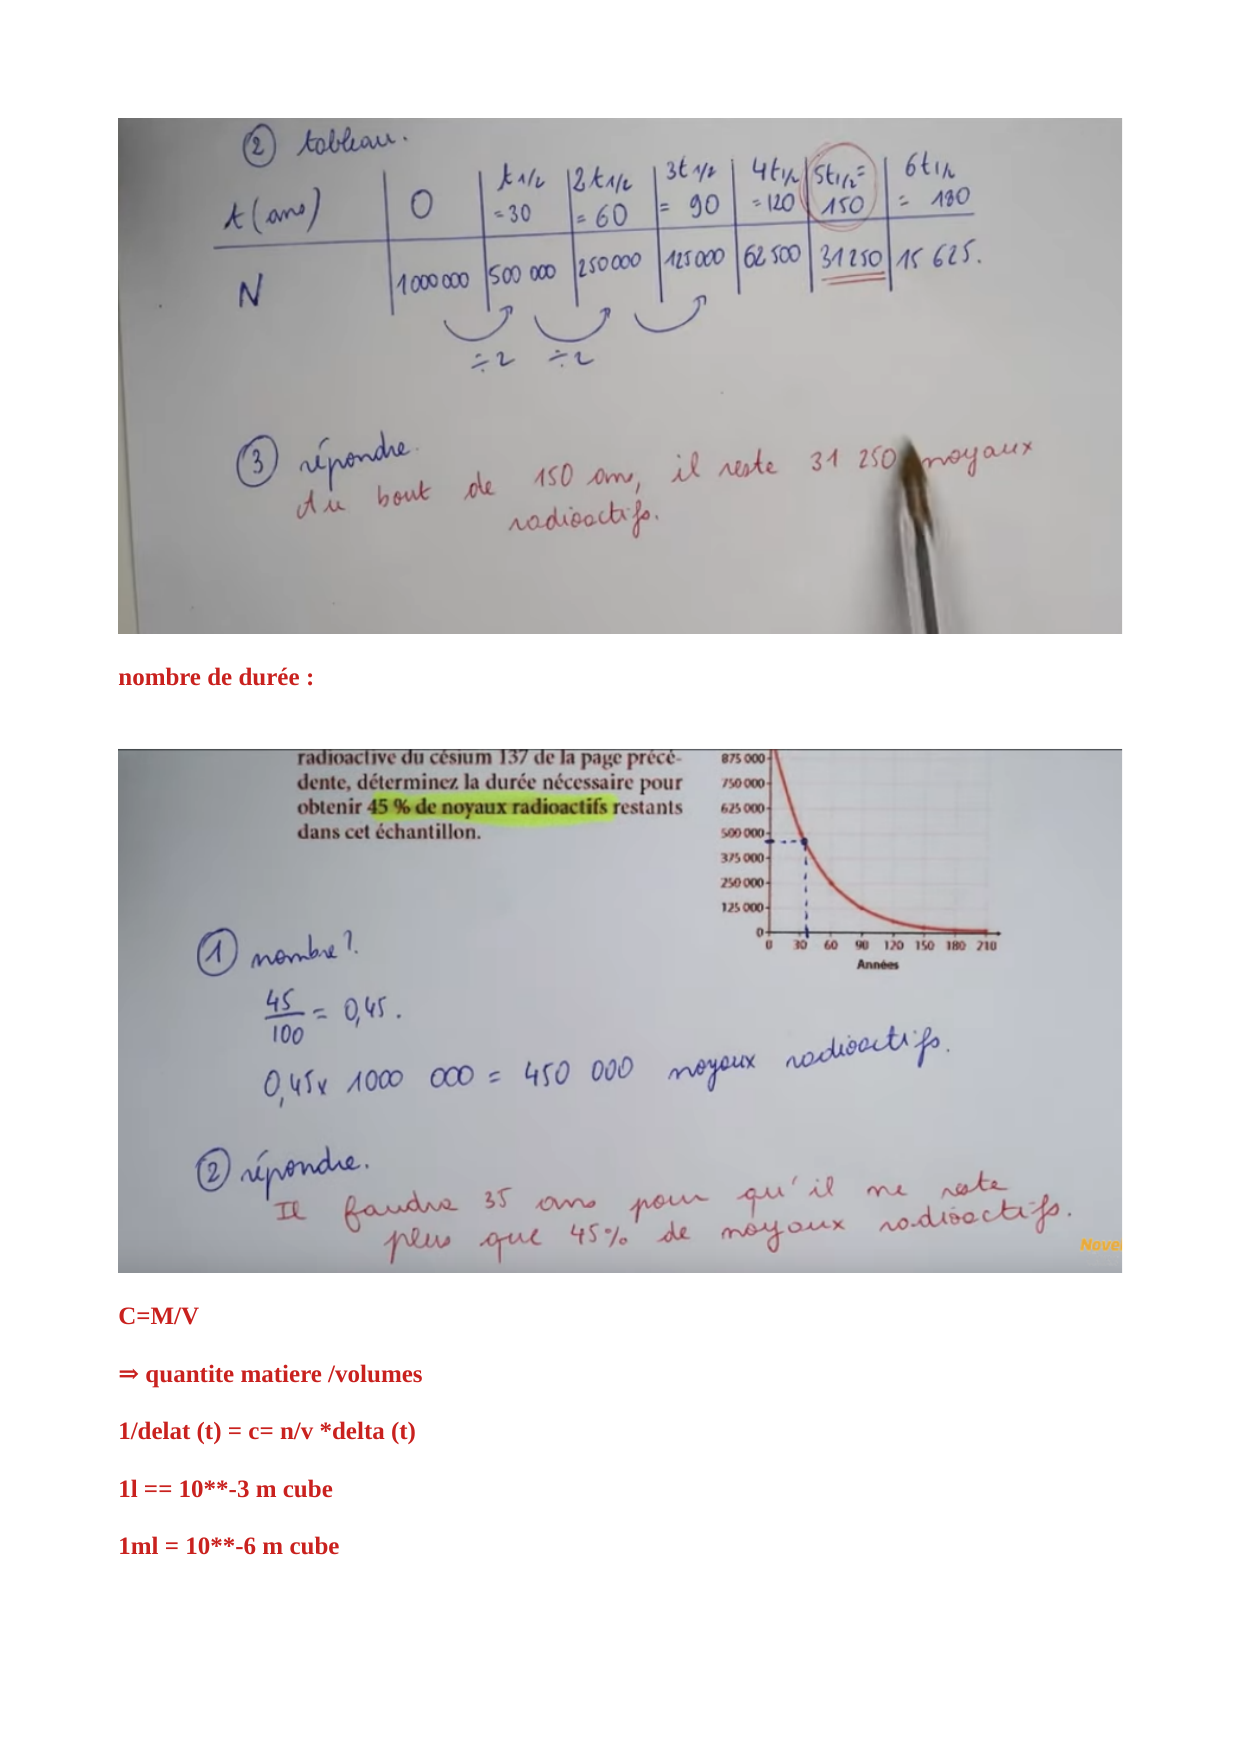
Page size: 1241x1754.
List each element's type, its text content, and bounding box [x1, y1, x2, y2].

text 1ml = 10**-6 m cube [118, 1531, 1122, 1560]
text ⇒ quantite matiere /volumes [118, 1359, 1122, 1387]
text 1l == 10**-3 m cube [118, 1474, 1122, 1502]
text 1/delat (t) = c= n/v *delta (t) [118, 1416, 1122, 1445]
text nombre de durée : [118, 662, 1122, 691]
picture [118, 748, 1123, 1273]
picture [118, 118, 1123, 634]
text C=M/V [118, 1301, 1122, 1330]
